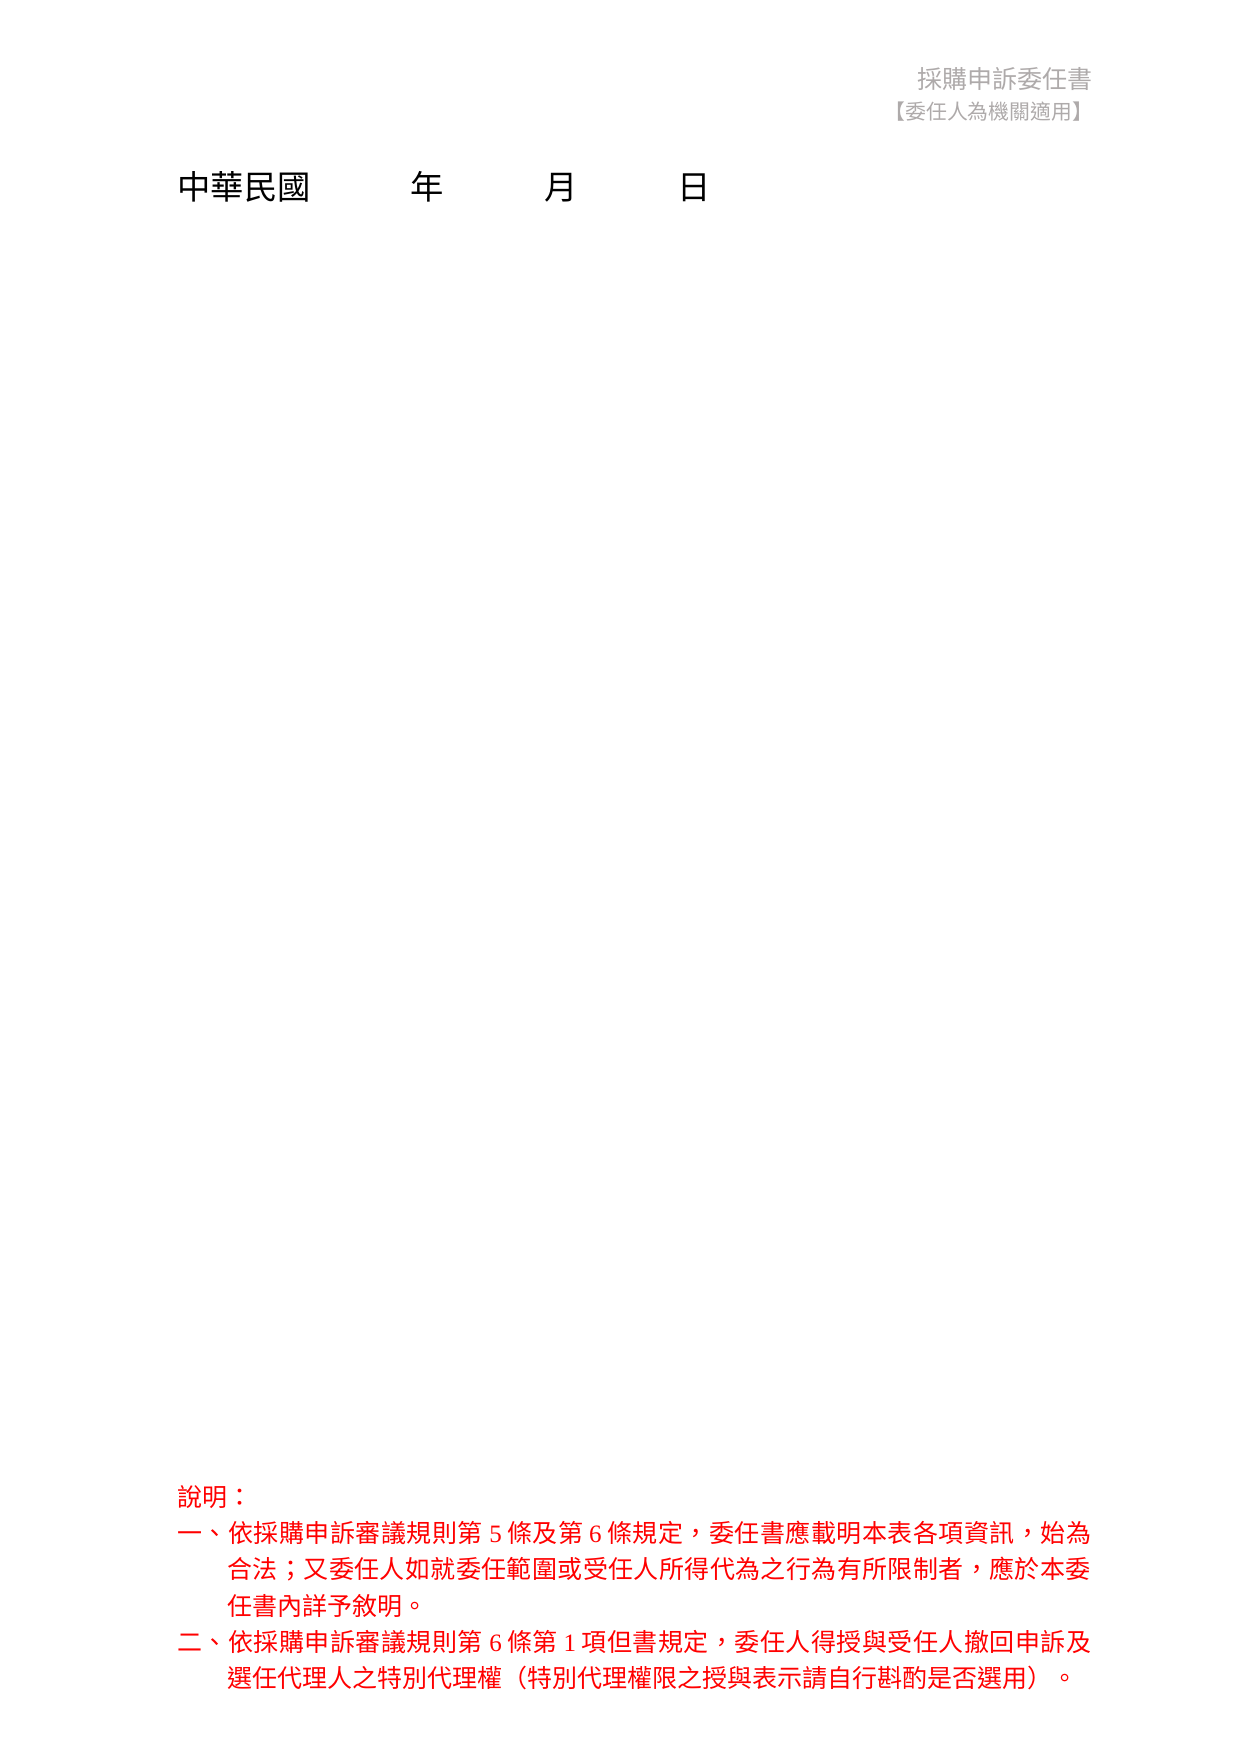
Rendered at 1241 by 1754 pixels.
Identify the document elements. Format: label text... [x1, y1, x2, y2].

text 中華民國 年 月 日 [177, 156, 1092, 210]
